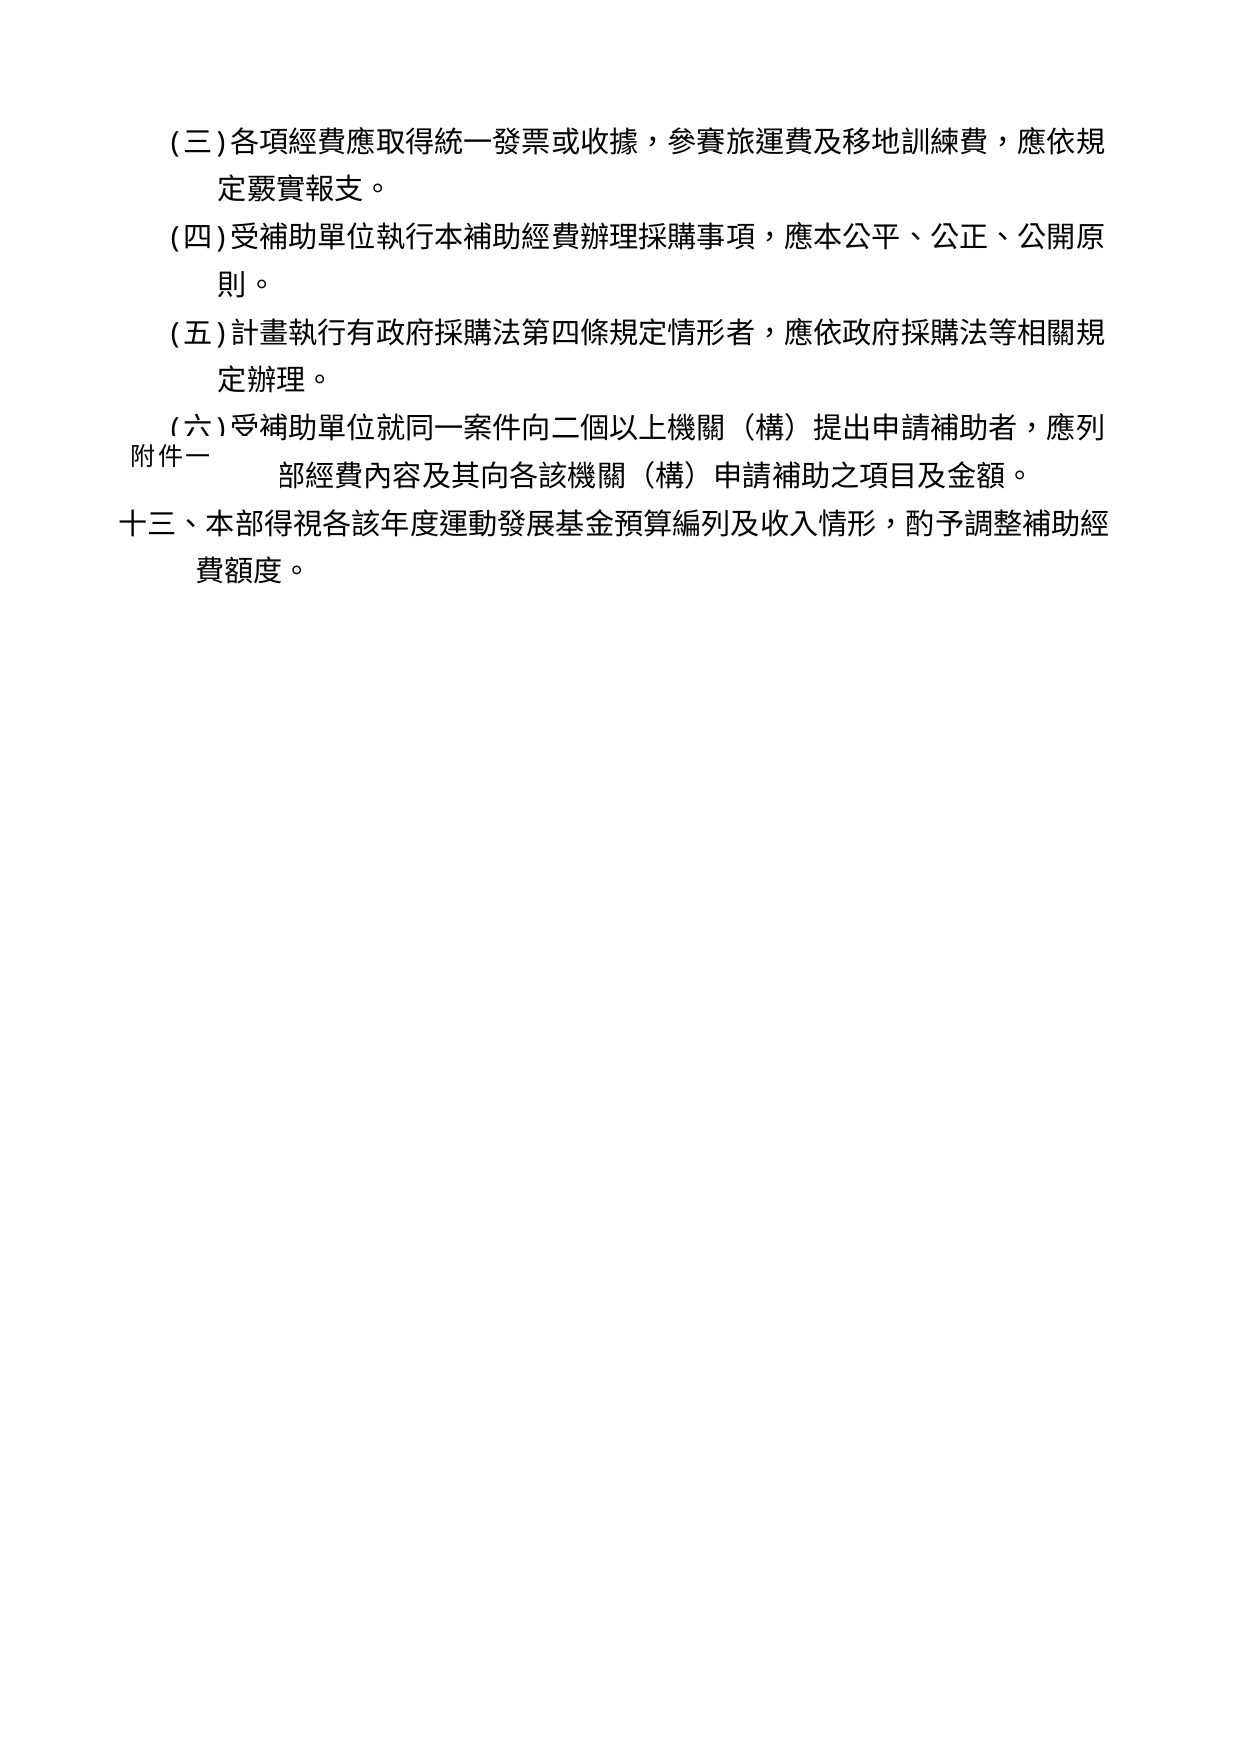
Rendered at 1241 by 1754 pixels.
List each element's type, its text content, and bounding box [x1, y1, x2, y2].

text (三)各項經費應取得統一發票或收據，參賽旅運費及移地訓練費，應依規定覈實報支。 [166, 118, 1122, 208]
text (五)計畫執行有政府採購法第四條規定情形者，應依政府採購法等相關規定辦理。 [166, 309, 1122, 399]
text (六)受補助單位就同一案件向二個以上機關（構）提出申請補助者，應列明全部經費內容及其向各該機關（構）申請補助之項目及金額。 [166, 405, 1122, 495]
text 十三、本部得視各該年度運動發展基金預算編列及收入情形，酌予調整補助經費額度。 [119, 436, 280, 493]
text 十三、本部得視各該年度運動發展基金預算編列及收入情形，酌予調整補助經費額度。 [118, 500, 1122, 590]
text (四)受補助單位執行本補助經費辦理採購事項，應本公平、公正、公開原則。 [166, 214, 1122, 304]
text 附件一 [131, 436, 268, 472]
